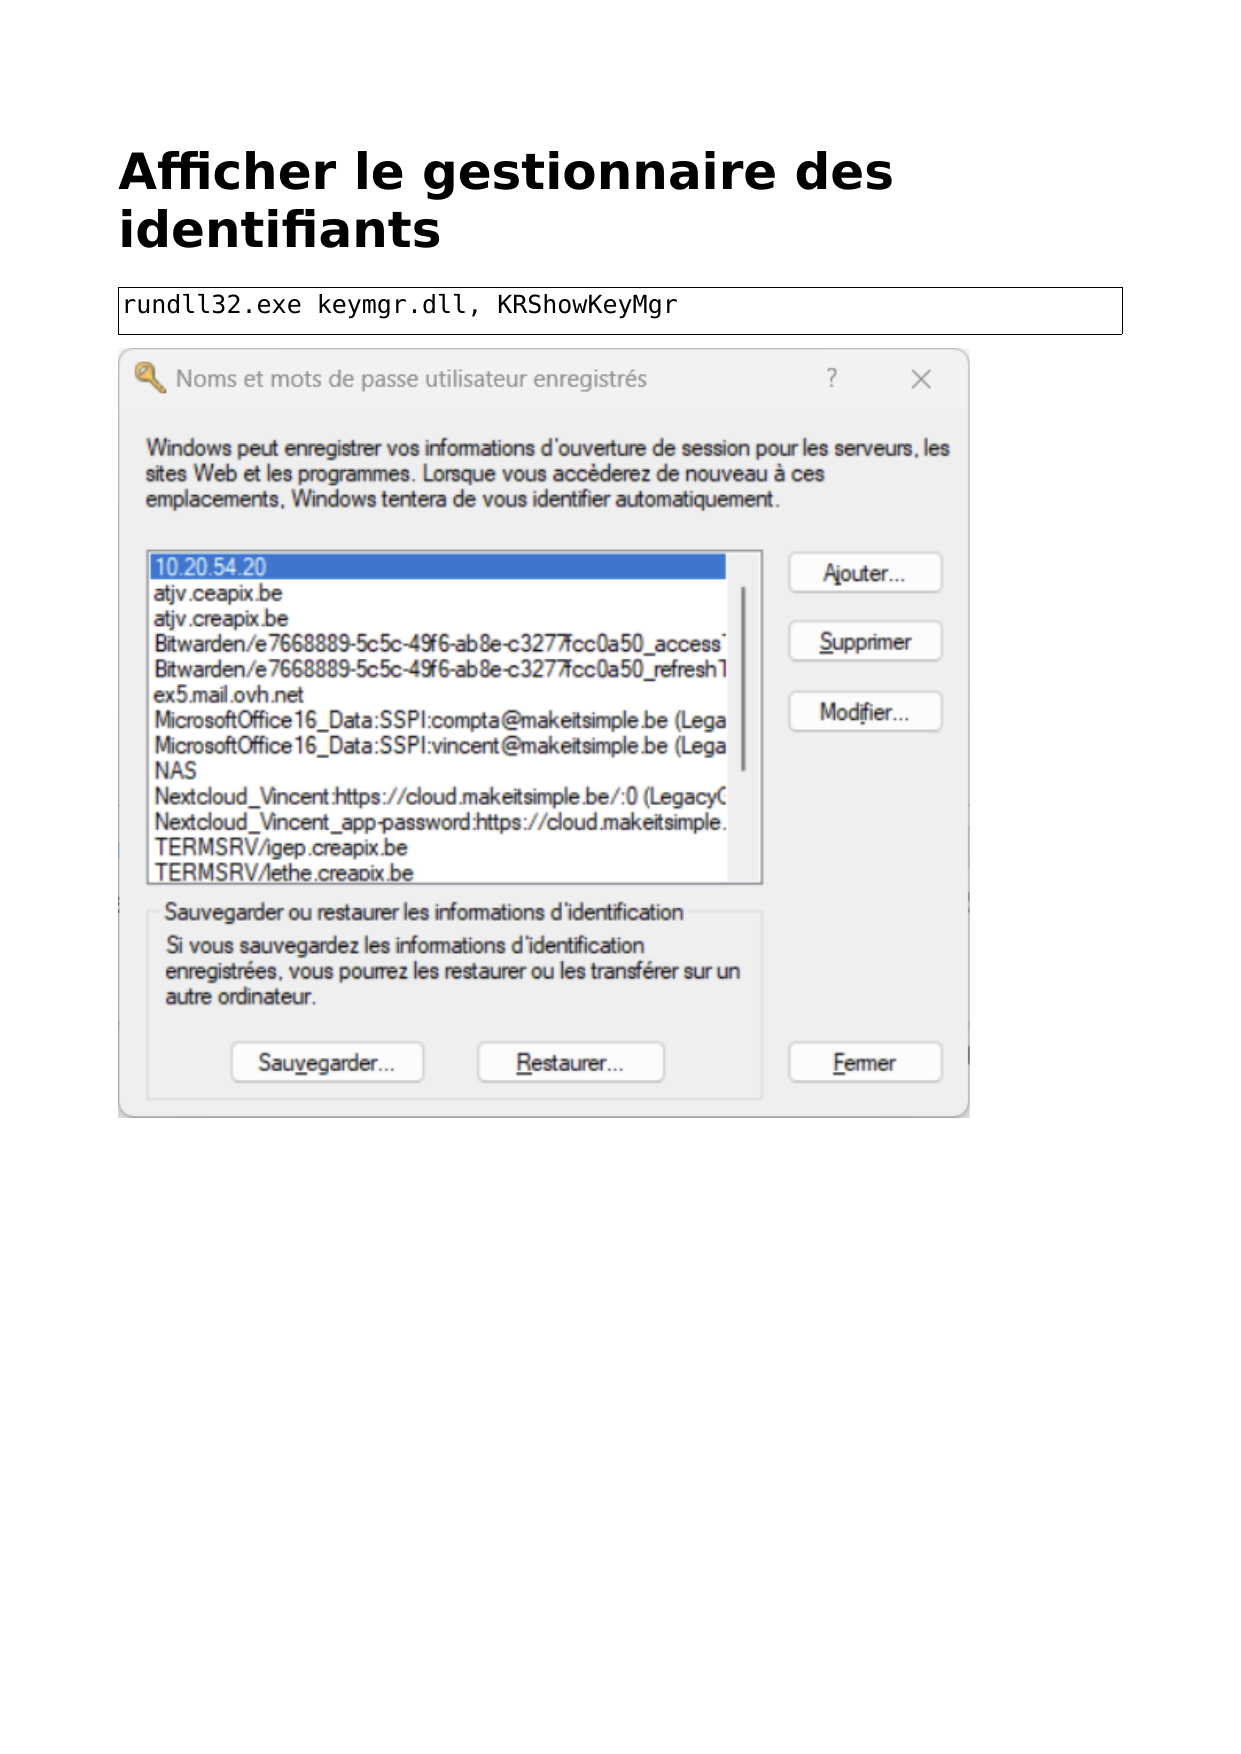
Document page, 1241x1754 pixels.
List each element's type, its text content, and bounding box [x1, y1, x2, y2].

picture [118, 348, 970, 1118]
subtitle Afficher le gestionnaire des identifiants [118, 143, 1122, 259]
table_header rundll32.exe keymgr.dll, KRShowKeyMgr [119, 288, 1122, 334]
